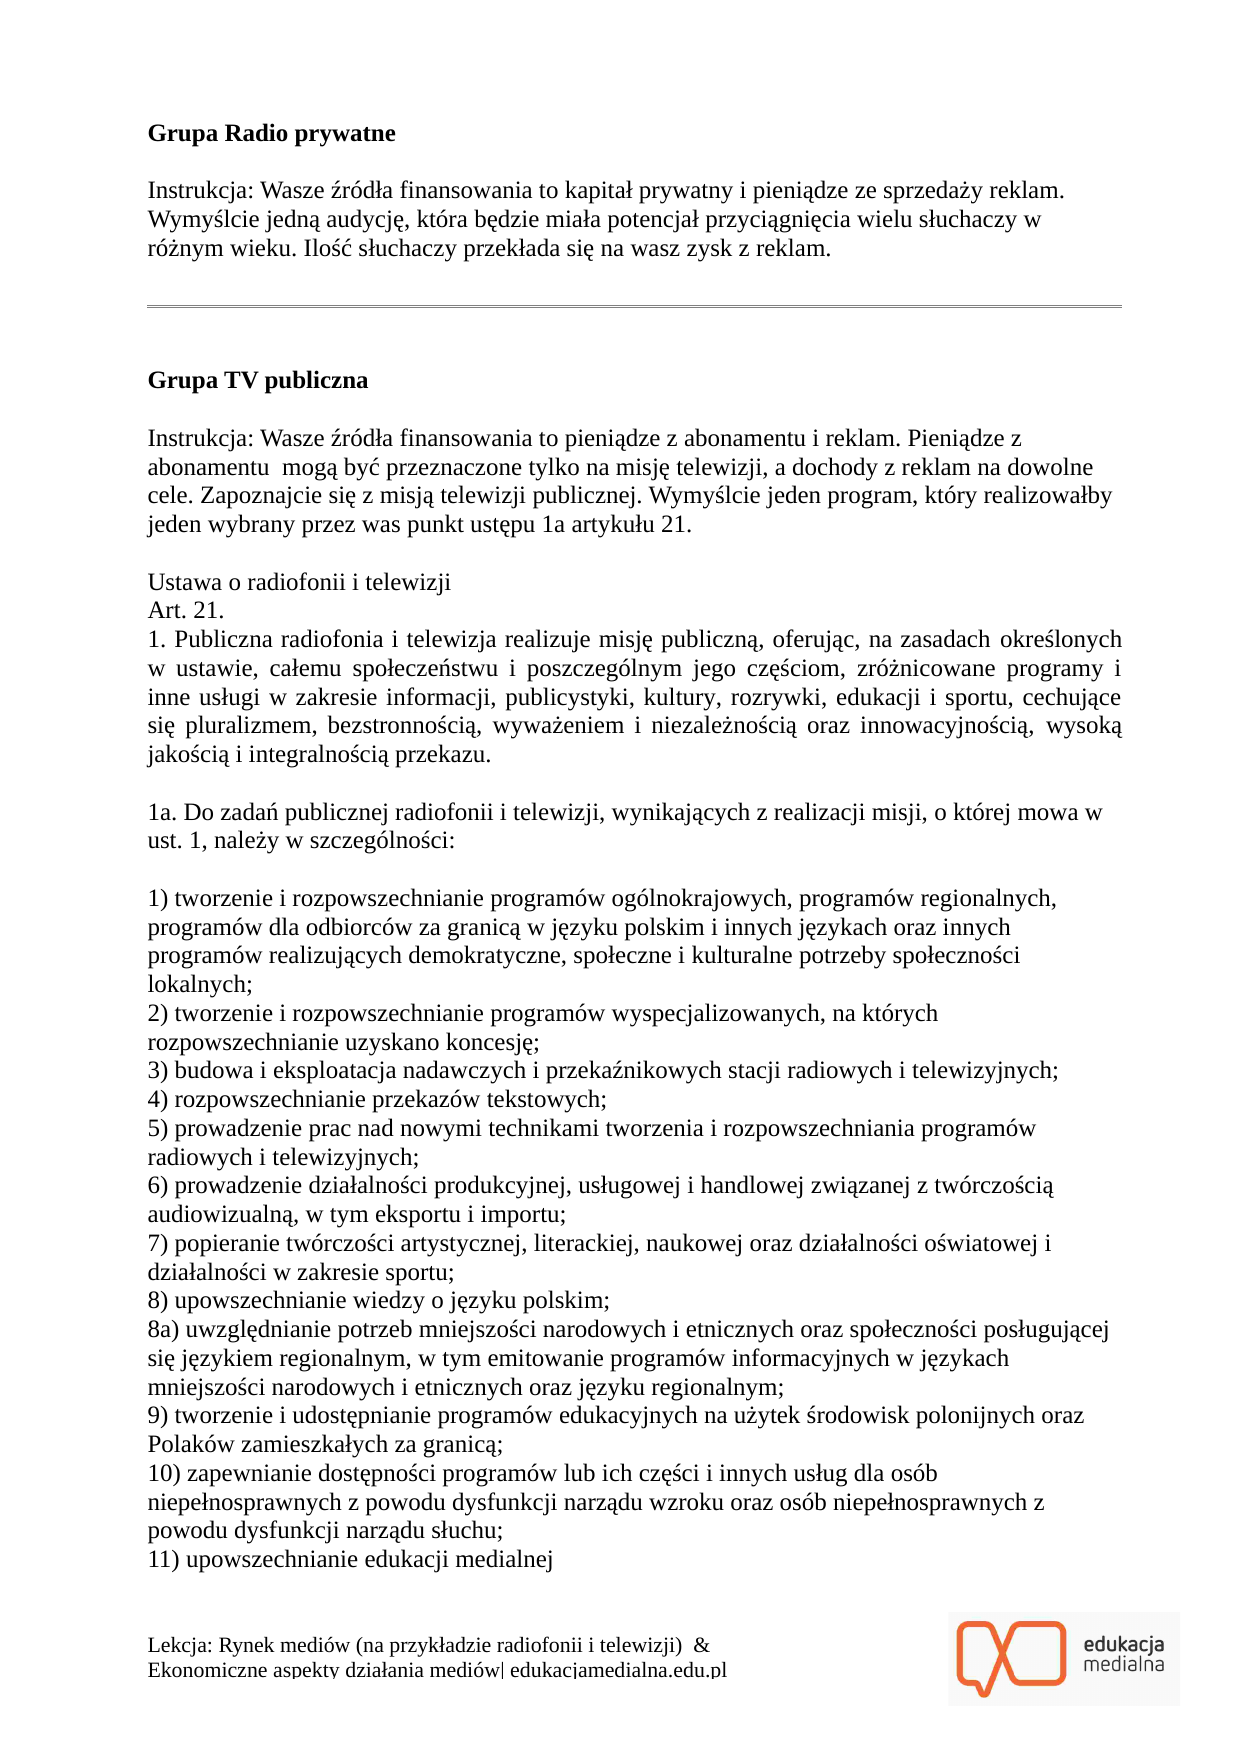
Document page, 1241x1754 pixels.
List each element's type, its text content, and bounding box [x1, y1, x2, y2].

text 9) tworzenie i udostępnianie programów edukacyjnych na użytek środowisk polonijnych oraz Polaków zamieszkałych za granicą; [147, 1401, 1122, 1458]
text 4) rozpowszechnianie przekazów tekstowych; [147, 1084, 1122, 1113]
text 1. Publiczna radiofonia i telewizja realizuje misję publiczną, oferując, na zasadach określonych w ustawie, całemu społeczeństwu i poszczególnym jego częściom, zróżnicowane programy i inne usługi w zakresie informacji, publicystyki, kultury, rozrywki, edukacji i sportu, cechujące się pluralizmem, bezstronnością, wyważeniem i niezależnością oraz innowacyjnością, wysoką jakością i integralnością przekazu. [147, 624, 1122, 768]
text 8a) uwzględnianie potrzeb mniejszości narodowych i etnicznych oraz społeczności posługującej się językiem regionalnym, w tym emitowanie programów informacyjnych w językach mniejszości narodowych i etnicznych oraz języku regionalnym; [147, 1314, 1122, 1401]
text Instrukcja: Wasze źródła finansowania to kapitał prywatny i pieniądze ze sprzedaży reklam. Wymyślcie jedną audycję, która będzie miała potencjał przyciągnięcia wielu słuchaczy w różnym wieku. Ilość słuchaczy przekłada się na wasz zysk z reklam. [147, 176, 1122, 262]
text Instrukcja: Wasze źródła finansowania to pieniądze z abonamentu i reklam. Pieniądze z abonamentu mogą być przeznaczone tylko na misję telewizji, a dochody z reklam na dowolne cele. Zapoznajcie się z misją telewizji publicznej. Wymyślcie jeden program, który realizowałby jeden wybrany przez was punkt ustępu 1a artykułu 21. [147, 423, 1122, 538]
text 2) tworzenie i rozpowszechnianie programów wyspecjalizowanych, na których rozpowszechnianie uzyskano koncesję; [147, 998, 1122, 1056]
text 1a. Do zadań publicznej radiofonii i telewizji, wynikających z realizacji misji, o której mowa w ust. 1, należy w szczególności: [147, 797, 1122, 854]
picture [948, 1612, 1181, 1706]
text 11) upowszechnianie edukacji medialnej [147, 1544, 1122, 1573]
text Grupa TV publiczna [147, 366, 1122, 394]
text 6) prowadzenie działalności produkcyjnej, usługowej i handlowej związanej z twórczością audiowizualną, w tym eksportu i importu; [147, 1171, 1122, 1228]
text Grupa Radio prywatne [147, 118, 1122, 147]
text 10) zapewnianie dostępności programów lub ich części i innych usług dla osób niepełnosprawnych z powodu dysfunkcji narządu wzroku oraz osób niepełnosprawnych z powodu dysfunkcji narządu słuchu; [147, 1458, 1122, 1544]
text 3) budowa i eksploatacja nadawczych i przekaźnikowych stacji radiowych i telewizyjnych; [147, 1056, 1122, 1084]
text 8) upowszechnianie wiedzy o języku polskim; [147, 1286, 1122, 1314]
text Art. 21. [147, 596, 1122, 624]
text 5) prowadzenie prac nad nowymi technikami tworzenia i rozpowszechniania programów radiowych i telewizyjnych; [147, 1113, 1122, 1171]
text Ustawa o radiofonii i telewizji [147, 567, 1122, 596]
text 7) popieranie twórczości artystycznej, literackiej, naukowej oraz działalności oświatowej i działalności w zakresie sportu; [147, 1228, 1122, 1286]
text 1) tworzenie i rozpowszechnianie programów ogólnokrajowych, programów regionalnych, programów dla odbiorców za granicą w języku polskim i innych językach oraz innych programów realizujących demokratyczne, społeczne i kulturalne potrzeby społeczności lokalnych; [147, 883, 1122, 998]
